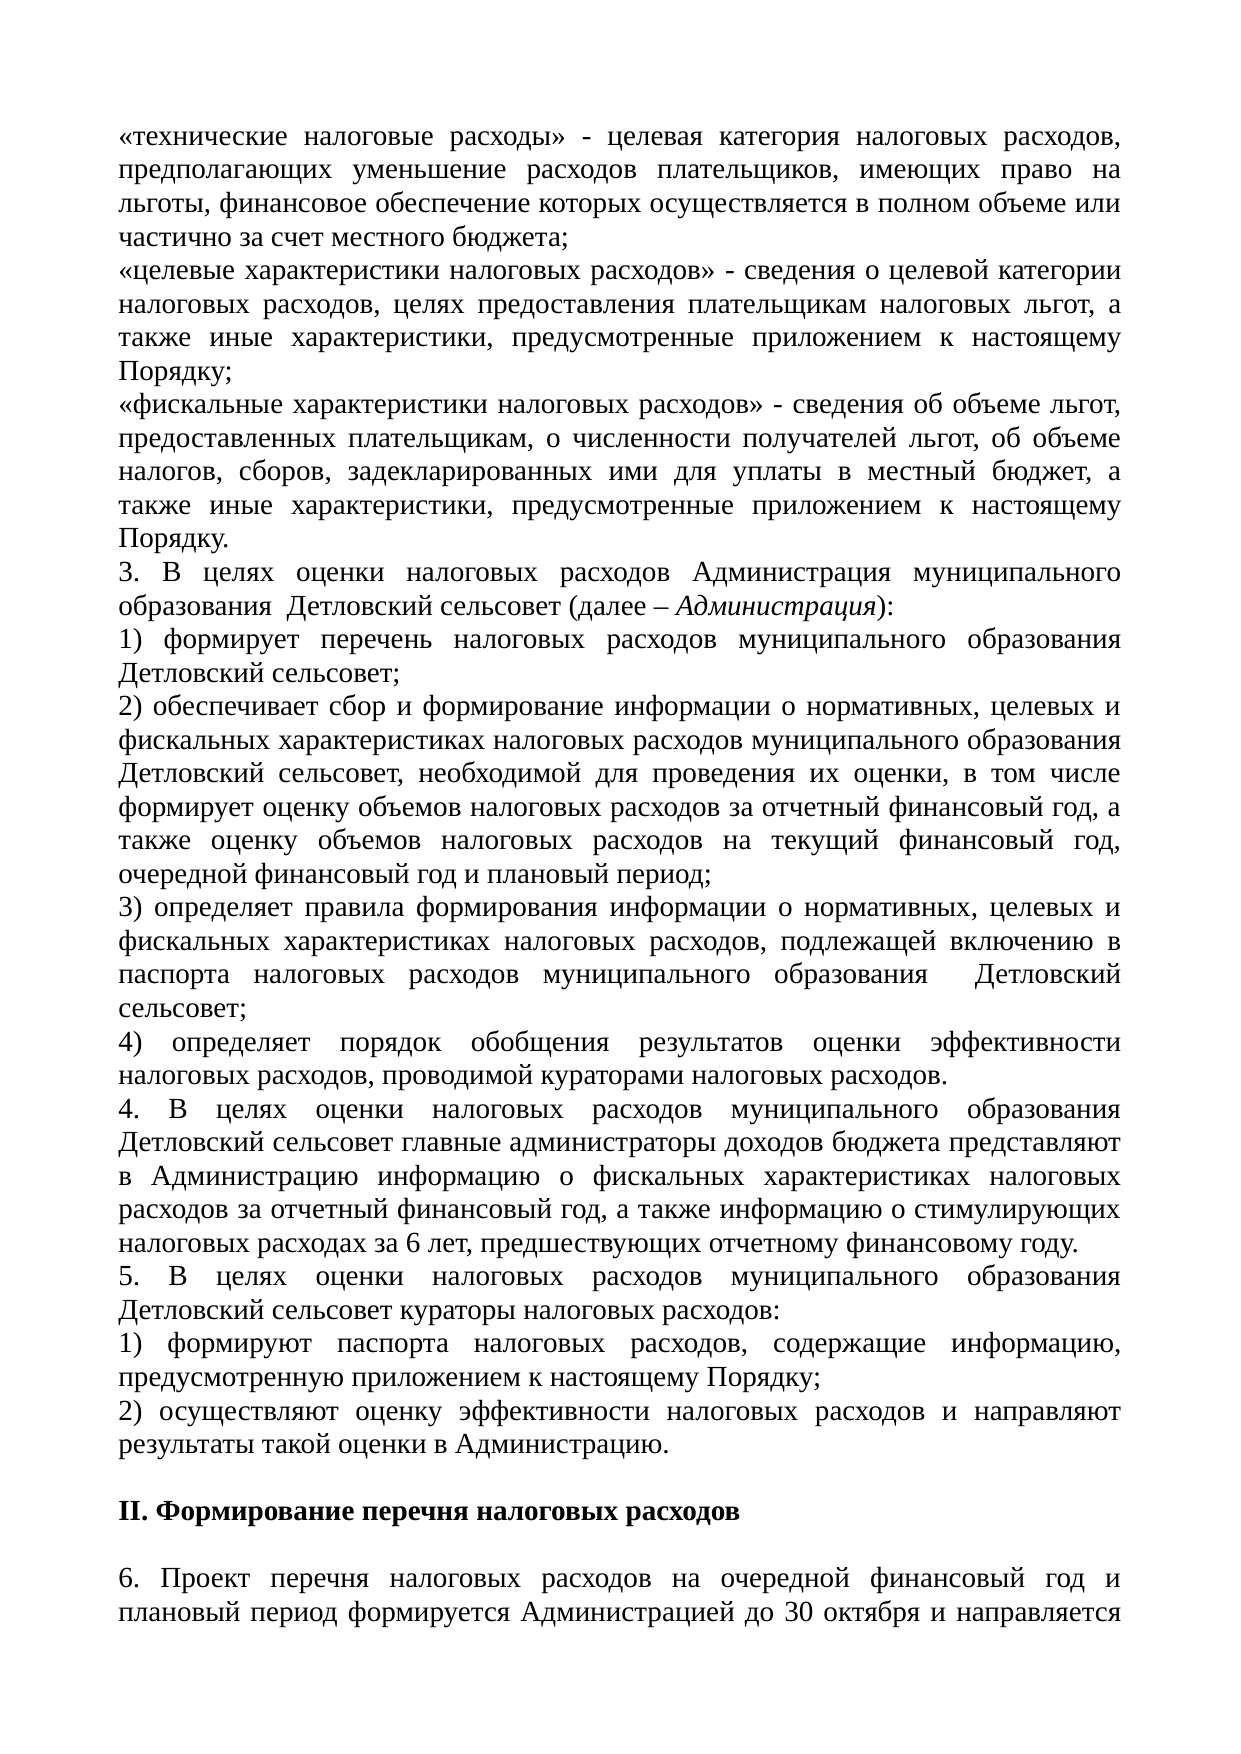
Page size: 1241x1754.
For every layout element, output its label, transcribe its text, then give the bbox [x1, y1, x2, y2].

text 6. Проект перечня налоговых расходов на очередной финансовый год и плановый период формируется Администрацией до 30 октября и направляется [118, 1560, 1122, 1627]
text 4) определяет порядок обобщения результатов оценки эффективности налоговых расходов, проводимой кураторами налоговых расходов. [118, 1024, 1122, 1091]
text 2) обеспечивает сбор и формирование информации о нормативных, целевых и фискальных характеристиках налоговых расходов муниципального образования Детловский сельсовет, необходимой для проведения их оценки, в том числе формирует оценку объемов налоговых расходов за отчетный финансовый год, а также оценку объемов налоговых расходов на текущий финансовый год, очередной финансовый год и плановый период; [118, 688, 1122, 889]
text II. Формирование перечня налоговых расходов [118, 1493, 1122, 1527]
text «фискальные характеристики налоговых расходов» - сведения об объеме льгот, предоставленных плательщикам, о численности получателей льгот, об объеме налогов, сборов, задекларированных ими для уплаты в местный бюджет, а также иные характеристики, предусмотренные приложением к настоящему Порядку. [118, 386, 1122, 554]
text 1) формирует перечень налоговых расходов муниципального образования Детловский сельсовет; [118, 621, 1122, 688]
text «технические налоговые расходы» - целевая категория налоговых расходов, предполагающих уменьшение расходов плательщиков, имеющих право на льготы, финансовое обеспечение которых осуществляется в полном объеме или частично за счет местного бюджета; [118, 118, 1122, 252]
text 2) осуществляют оценку эффективности налоговых расходов и направляют результаты такой оценки в Администрацию. [118, 1393, 1122, 1460]
text 5. В целях оценки налоговых расходов муниципального образования Детловский сельсовет кураторы налоговых расходов: [118, 1258, 1122, 1326]
text «целевые характеристики налоговых расходов» - сведения о целевой категории налоговых расходов, целях предоставления плательщикам налоговых льгот, а также иные характеристики, предусмотренные приложением к настоящему Порядку; [118, 252, 1122, 386]
text 4. В целях оценки налоговых расходов муниципального образования Детловский сельсовет главные администраторы доходов бюджета представляют в Администрацию информацию о фискальных характеристиках налоговых расходов за отчетный финансовый год, а также информацию о стимулирующих налоговых расходах за 6 лет, предшествующих отчетному финансовому году. [118, 1091, 1122, 1258]
text 3) определяет правила формирования информации о нормативных, целевых и фискальных характеристиках налоговых расходов, подлежащей включению в паспорта налоговых расходов муниципального образования Детловский сельсовет; [118, 889, 1122, 1024]
text 3. В целях оценки налоговых расходов Администрация муниципального образования Детловский сельсовет (далее – Администрация): [118, 554, 1122, 621]
text 1) формируют паспорта налоговых расходов, содержащие информацию, предусмотренную приложением к настоящему Порядку; [118, 1326, 1122, 1393]
